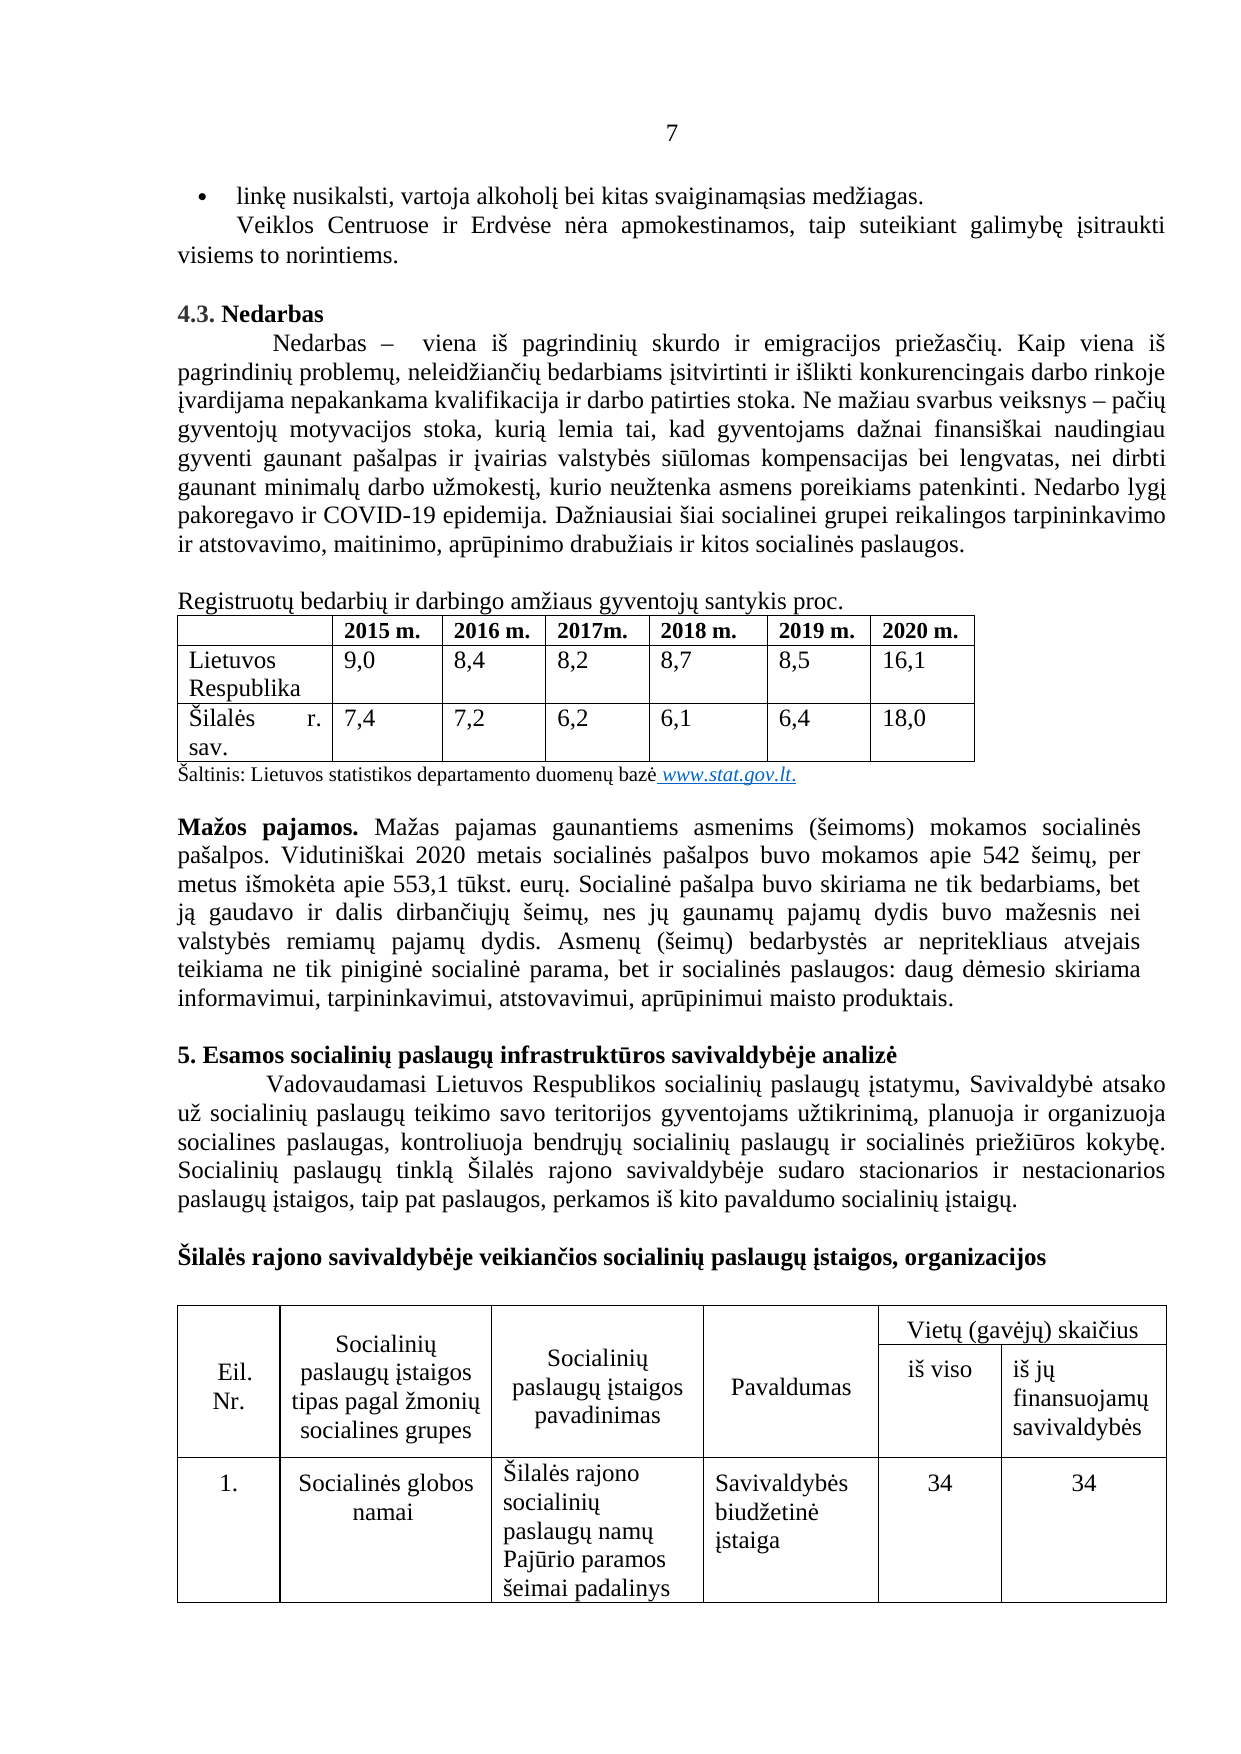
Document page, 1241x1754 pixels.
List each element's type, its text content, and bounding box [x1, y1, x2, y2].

table_cell 7,4 [333, 704, 442, 761]
table_cell Šilalės rajono socialinių paslaugų namų Pajūrio paramos šeimai padalinys [492, 1458, 703, 1602]
table_header 2015 m. [333, 616, 442, 644]
text Registruotų bedarbių ir darbingo amžiaus gyventojų santykis proc. [177, 586, 1167, 615]
text Mažos pajamos. Mažas pajamas gaunantiems asmenims (šeimoms) mokamos socialinės pašalpos. Vidutiniškai 2020 metais socialinės pašalpos buvo mokamos apie 542 šeimų, per metus išmokėta apie 553,1 tūkst. eurų. Socialinė pašalpa buvo skiriama ne tik bedarbiams, bet ją gaudavo ir dalis dirbančiųjų šeimų, nes jų gaunamų pajamų dydis buvo mažesnis nei valstybės remiamų pajamų dydis. Asmenų (šeimų) bedarbystės ar nepritekliaus atvejais teikiama ne tik piniginė socialinė parama, bet ir socialinės paslaugos: daug dėmesio skiriama informavimui, tarpininkavimui, atstovavimui, aprūpinimui maisto produktais. [177, 812, 1142, 1012]
table_header 2018 m. [650, 616, 767, 644]
table_cell 8,7 [650, 646, 767, 703]
text Šaltinis: Lietuvos statistikos departamento duomenų bazė www.stat.gov.lt. [177, 762, 1167, 786]
text  linkę nusikalsti, vartoja alkoholį bei kitas svaiginamąsias medžiagas. [199, 181, 1167, 210]
table_header 2020 m. [871, 616, 974, 644]
table_cell 8,4 [443, 646, 545, 703]
table_cell 34 [1002, 1458, 1166, 1602]
table_cell 6,1 [650, 704, 767, 761]
table_header Vietų (gavėjų) skaičius [879, 1306, 1166, 1344]
table_cell 1. [178, 1458, 279, 1602]
text Veiklos Centruose ir Erdvėse nėra apmokestinamos, taip suteikiant galimybę įsitraukti visiems to norintiems. [177, 210, 1167, 269]
table_header Socialinių paslaugų įstaigos pavadinimas [492, 1306, 703, 1457]
table_header Pavaldumas [704, 1306, 878, 1457]
table_cell Šilalės r. sav. [178, 704, 332, 761]
table_header 2017m. [546, 616, 649, 644]
table_cell 34 [879, 1458, 1001, 1602]
table_cell 7,2 [443, 704, 545, 761]
table_header 2016 m. [443, 616, 545, 644]
table_cell Lietuvos Respublika [178, 646, 332, 703]
table_cell iš jų finansuojamų savivaldybės [1002, 1345, 1166, 1457]
text 4.3. Nedarbas [177, 299, 1167, 328]
table_cell 9,0 [333, 646, 442, 703]
table_cell Savivaldybės biudžetinė įstaiga [704, 1458, 878, 1602]
table_header Eil. Nr. [178, 1306, 279, 1457]
table_cell 16,1 [871, 646, 974, 703]
table_cell iš viso [879, 1345, 1001, 1457]
text Vadovaudamasi Lietuvos Respublikos socialinių paslaugų įstatymu, Savivaldybė atsako už socialinių paslaugų teikimo savo teritorijos gyventojams užtikrinimą, planuoja ir organizuoja socialines paslaugas, kontroliuoja bendrųjų socialinių paslaugų ir socialinės priežiūros kokybę. Socialinių paslaugų tinklą Šilalės rajono savivaldybėje sudaro stacionarios ir nestacionarios paslaugų įstaigos, taip pat paslaugos, perkamos iš kito pavaldumo socialinių įstaigų. [177, 1069, 1167, 1213]
table_header 2019 m. [768, 616, 870, 644]
table_cell 8,2 [546, 646, 649, 703]
table_cell 18,0 [871, 704, 974, 761]
table_header [178, 616, 332, 644]
text Nedarbas – viena iš pagrindinių skurdo ir emigracijos priežasčių. Kaip viena iš pagrindinių problemų, neleidžiančių bedarbiams įsitvirtinti ir išlikti konkurencingais darbo rinkoje įvardijama nepakankama kvalifikacija ir darbo patirties stoka. Ne mažiau svarbus veiksnys – pačių gyventojų motyvacijos stoka, kurią lemia tai, kad gyventojams dažnai finansiškai naudingiau gyventi gaunant pašalpas ir įvairias valstybės siūlomas kompensacijas bei lengvatas, nei dirbti gaunant minimalų darbo užmokestį, kurio neužtenka asmens poreikiams patenkinti. Nedarbo lygį pakoregavo ir COVID-19 epidemija. Dažniausiai šiai socialinei grupei reikalingos tarpininkavimo ir atstovavimo, maitinimo, aprūpinimo drabužiais ir kitos socialinės paslaugos. [177, 328, 1167, 558]
table_cell 6,4 [768, 704, 870, 761]
table_cell Socialinės globos namai [281, 1458, 491, 1602]
table_cell 8,5 [768, 646, 870, 703]
table_cell 6,2 [546, 704, 649, 761]
text 5. Esamos socialinių paslaugų infrastruktūros savivaldybėje analizė [177, 1041, 1167, 1069]
table_header Socialinių paslaugų įstaigos tipas pagal žmonių socialines grupes [281, 1306, 491, 1457]
text Šilalės rajono savivaldybėje veikiančios socialinių paslaugų įstaigos, organizacijos [177, 1242, 1167, 1271]
